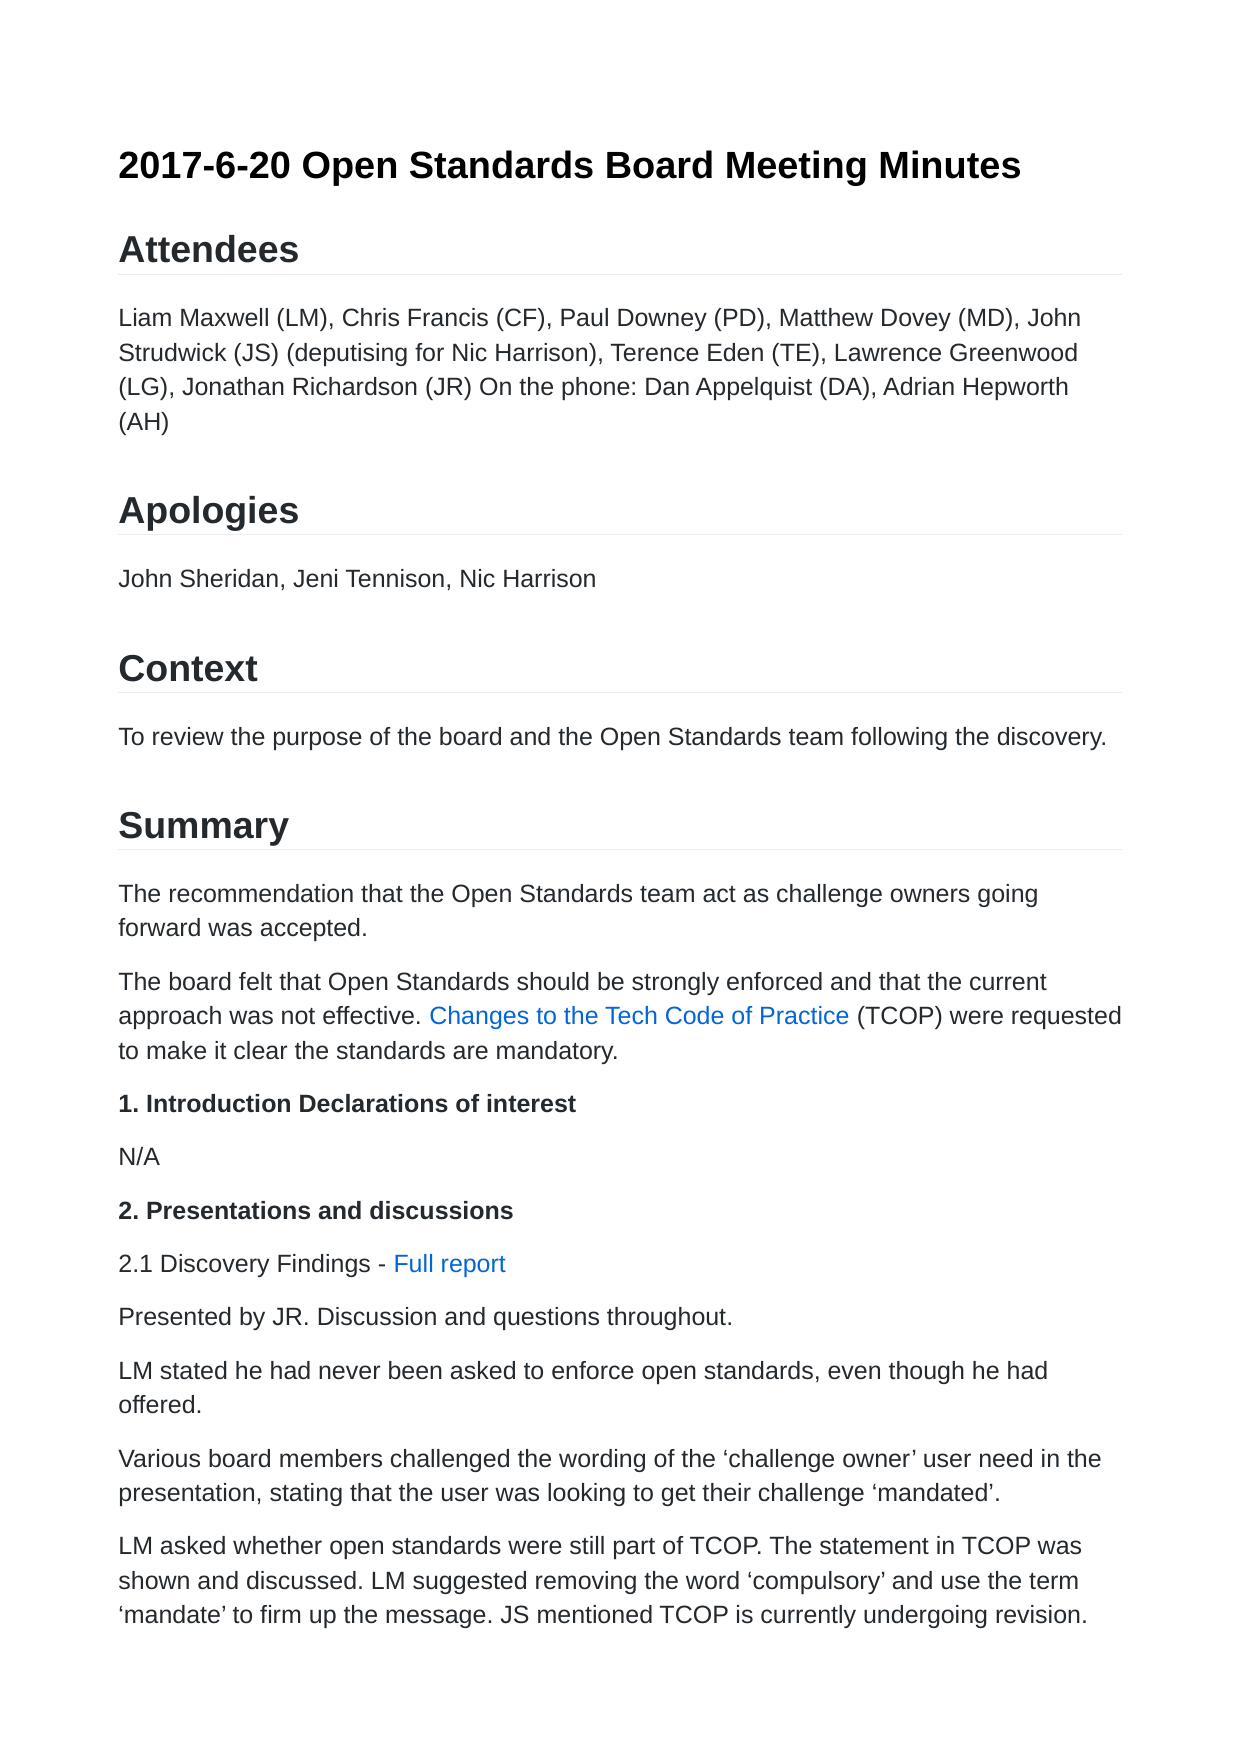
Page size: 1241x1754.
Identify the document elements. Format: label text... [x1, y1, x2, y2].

text To review the purpose of the board and the Open Standards team following the discovery. [118, 722, 1122, 750]
subtitle Summary [118, 803, 1122, 849]
text LM asked whether open standards were still part of TCOP. The statement in TCOP was shown and discussed. LM suggested removing the word ‘compulsory’ and use the term ‘mandate’ to firm up the message. JS mentioned TCOP is currently undergoing revision. [118, 1531, 1122, 1629]
text 1. Introduction Declarations of interest [118, 1089, 1122, 1118]
text The recommendation that the Open Standards team act as challenge owners going forward was accepted. [118, 879, 1122, 942]
subtitle Context [118, 646, 1122, 692]
text 2. Presentations and discussions [118, 1196, 1122, 1224]
text Various board members challenged the wording of the ‘challenge owner’ user need in the presentation, stating that the user was looking to get their challenge ‘mandated’. [118, 1443, 1122, 1507]
text Liam Maxwell (LM), Chris Francis (CF), Paul Downey (PD), Matthew Dovey (MD), John Strudwick (JS) (deputising for Nic Harrison), Terence Eden (TE), Lawrence Greenwood (LG), Jonathan Richardson (JR) On the phone: Dan Appelquist (DA), Adrian Hepworth (AH) [118, 303, 1122, 436]
subtitle Apologies [118, 488, 1122, 534]
text 2.1 Discovery Findings - Full report [118, 1249, 1122, 1278]
text John Sheridan, Jeni Tennison, Nic Harrison [118, 564, 1122, 593]
subtitle 2017-6-20 Open Standards Board Meeting Minutes [118, 143, 1122, 187]
text The board felt that Open Standards should be strongly enforced and that the current approach was not effective. Changes to the Tech Code of Practice (TCOP) were requested to make it clear the standards are mandatory. [118, 967, 1122, 1064]
text N/A [118, 1142, 1122, 1171]
text LM stated he had never been asked to enforce open standards, even though he had offered. [118, 1356, 1122, 1419]
text Presented by JR. Discussion and questions throughout. [118, 1302, 1122, 1331]
subtitle Attendees [118, 228, 1122, 274]
